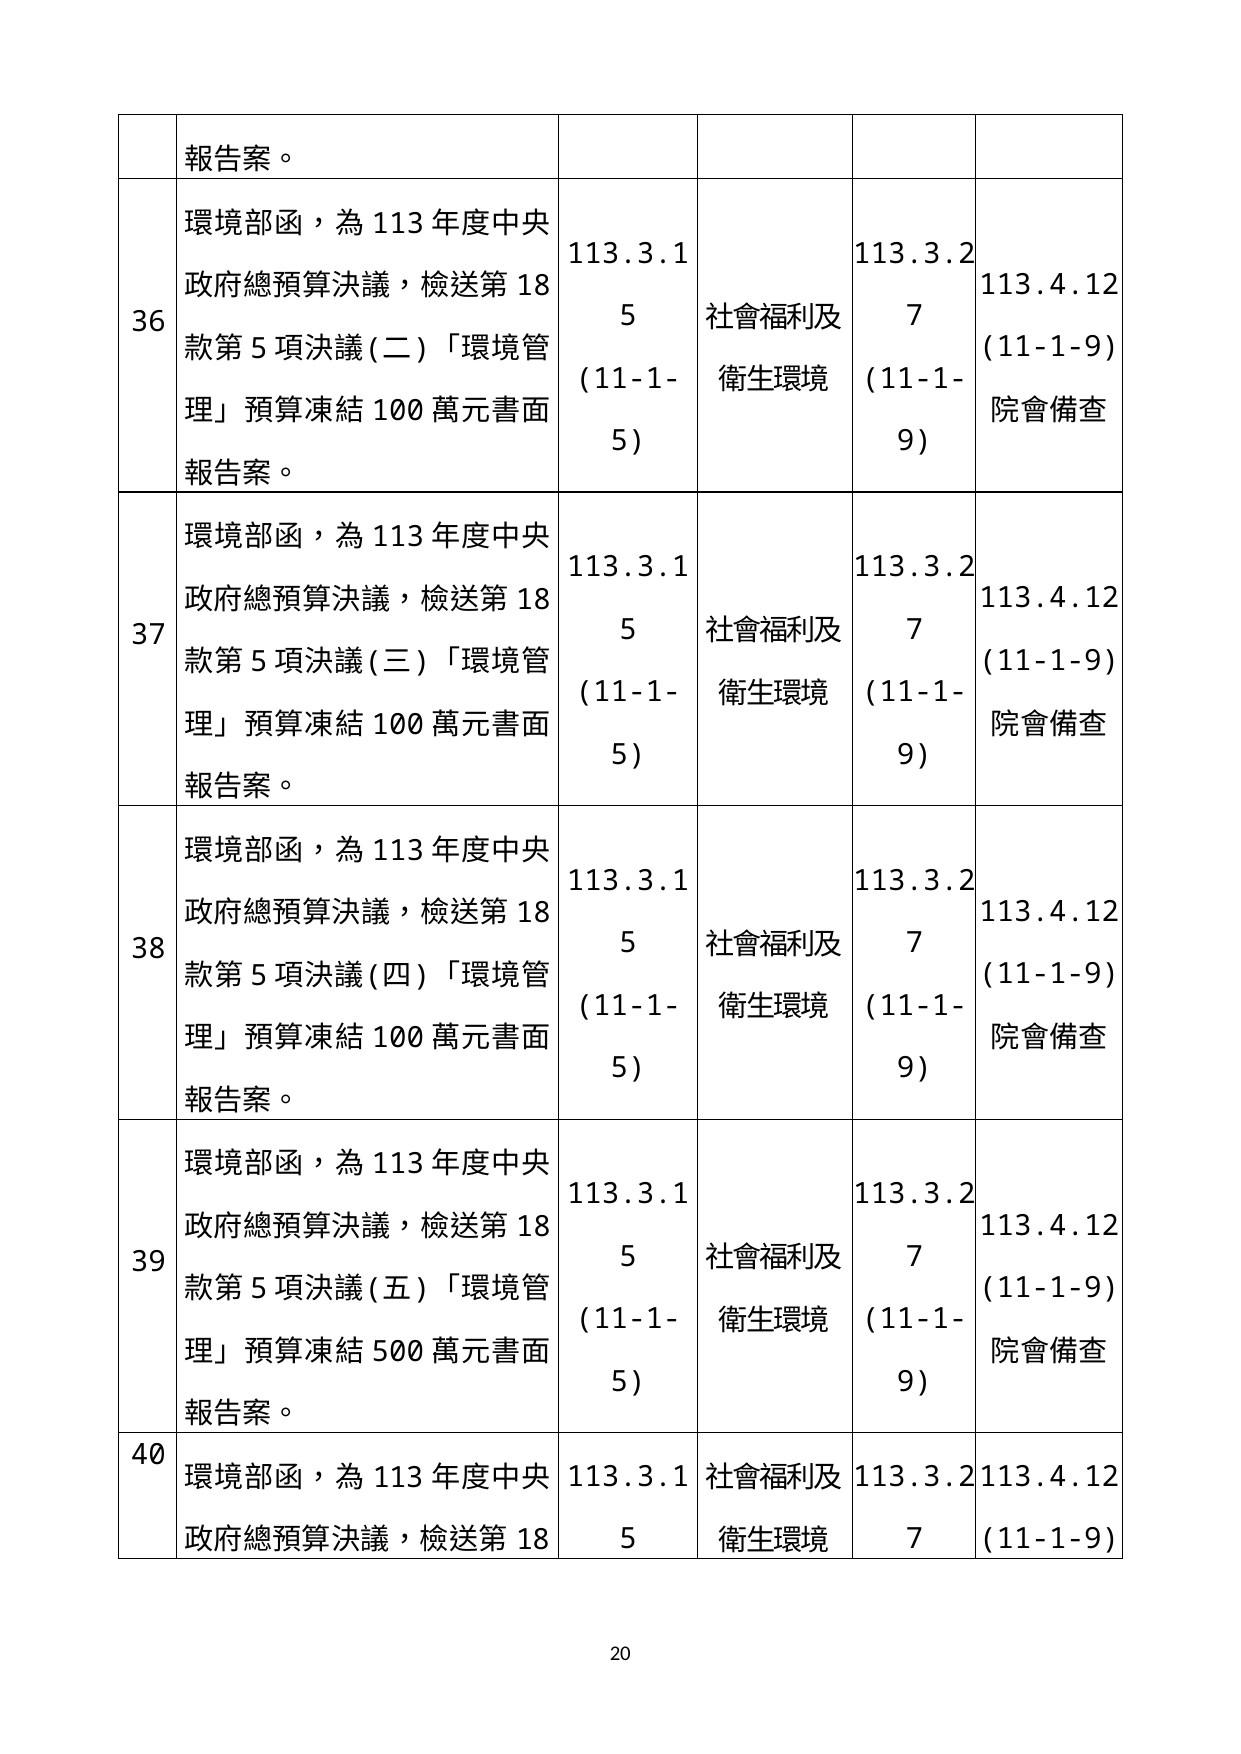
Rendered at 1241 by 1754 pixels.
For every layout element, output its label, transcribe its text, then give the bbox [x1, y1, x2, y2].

table_cell 113.3.15 (11-1-5) [559, 493, 697, 805]
table_cell 環境部函，為113年度中央政府總預算決議，檢送第18款第5項決議(四)「環境管理」預算凍結100萬元書面報告案。 [177, 806, 558, 1118]
table_cell 113.4.12 (11-1-9) [976, 1433, 1122, 1558]
table_cell 報告案。 [177, 115, 558, 178]
table_cell 社會福利及 衛生環境 [698, 806, 852, 1118]
table_cell 113.3.15 [559, 1433, 697, 1558]
table_cell 113.4.12 (11-1-9) 院會備查 [976, 493, 1122, 805]
table_cell [559, 115, 697, 178]
table_cell 環境部函，為113年度中央政府總預算決議，檢送第18款第5項決議(三)「環境管理」預算凍結100萬元書面報告案。 [177, 493, 558, 805]
table_cell [119, 806, 176, 1118]
table_cell 環境部函，為113年度中央政府總預算決議，檢送第18款第5項決議(二)「環境管理」預算凍結100萬元書面報告案。 [177, 179, 558, 491]
table_cell 113.3.27 [853, 1433, 975, 1558]
table_cell [119, 179, 176, 491]
table_cell [119, 493, 176, 805]
table_cell 113.3.27 (11-1-9) [853, 493, 975, 805]
table_cell 環境部函，為113年度中央政府總預算決議，檢送第18 [177, 1433, 558, 1558]
table_cell [119, 1120, 176, 1432]
table_cell 113.3.15 (11-1-5) [559, 179, 697, 491]
table_cell [119, 1433, 176, 1558]
table_cell 113.4.12 (11-1-9) 院會備查 [976, 179, 1122, 491]
table_cell 113.4.12 (11-1-9) 院會備查 [976, 806, 1122, 1118]
table_cell 環境部函，為113年度中央政府總預算決議，檢送第18款第5項決議(五)「環境管理」預算凍結500萬元書面報告案。 [177, 1120, 558, 1432]
table_cell 社會福利及 衛生環境 [698, 1433, 852, 1558]
table_cell 社會福利及 衛生環境 [698, 493, 852, 805]
table_cell 113.3.27 (11-1-9) [853, 806, 975, 1118]
table_cell 113.3.15 (11-1-5) [559, 806, 697, 1118]
table_cell 113.3.27 (11-1-9) [853, 1120, 975, 1432]
table_cell 113.4.12 (11-1-9) 院會備查 [976, 1120, 1122, 1432]
table_cell [698, 115, 852, 178]
table_cell [119, 115, 176, 178]
table_cell 113.3.15 (11-1-5) [559, 1120, 697, 1432]
table_cell 社會福利及 衛生環境 [698, 1120, 852, 1432]
table_cell [976, 115, 1122, 178]
table_cell 社會福利及 衛生環境 [698, 179, 852, 491]
table_cell [853, 115, 975, 178]
table_cell 113.3.27 (11-1-9) [853, 179, 975, 491]
